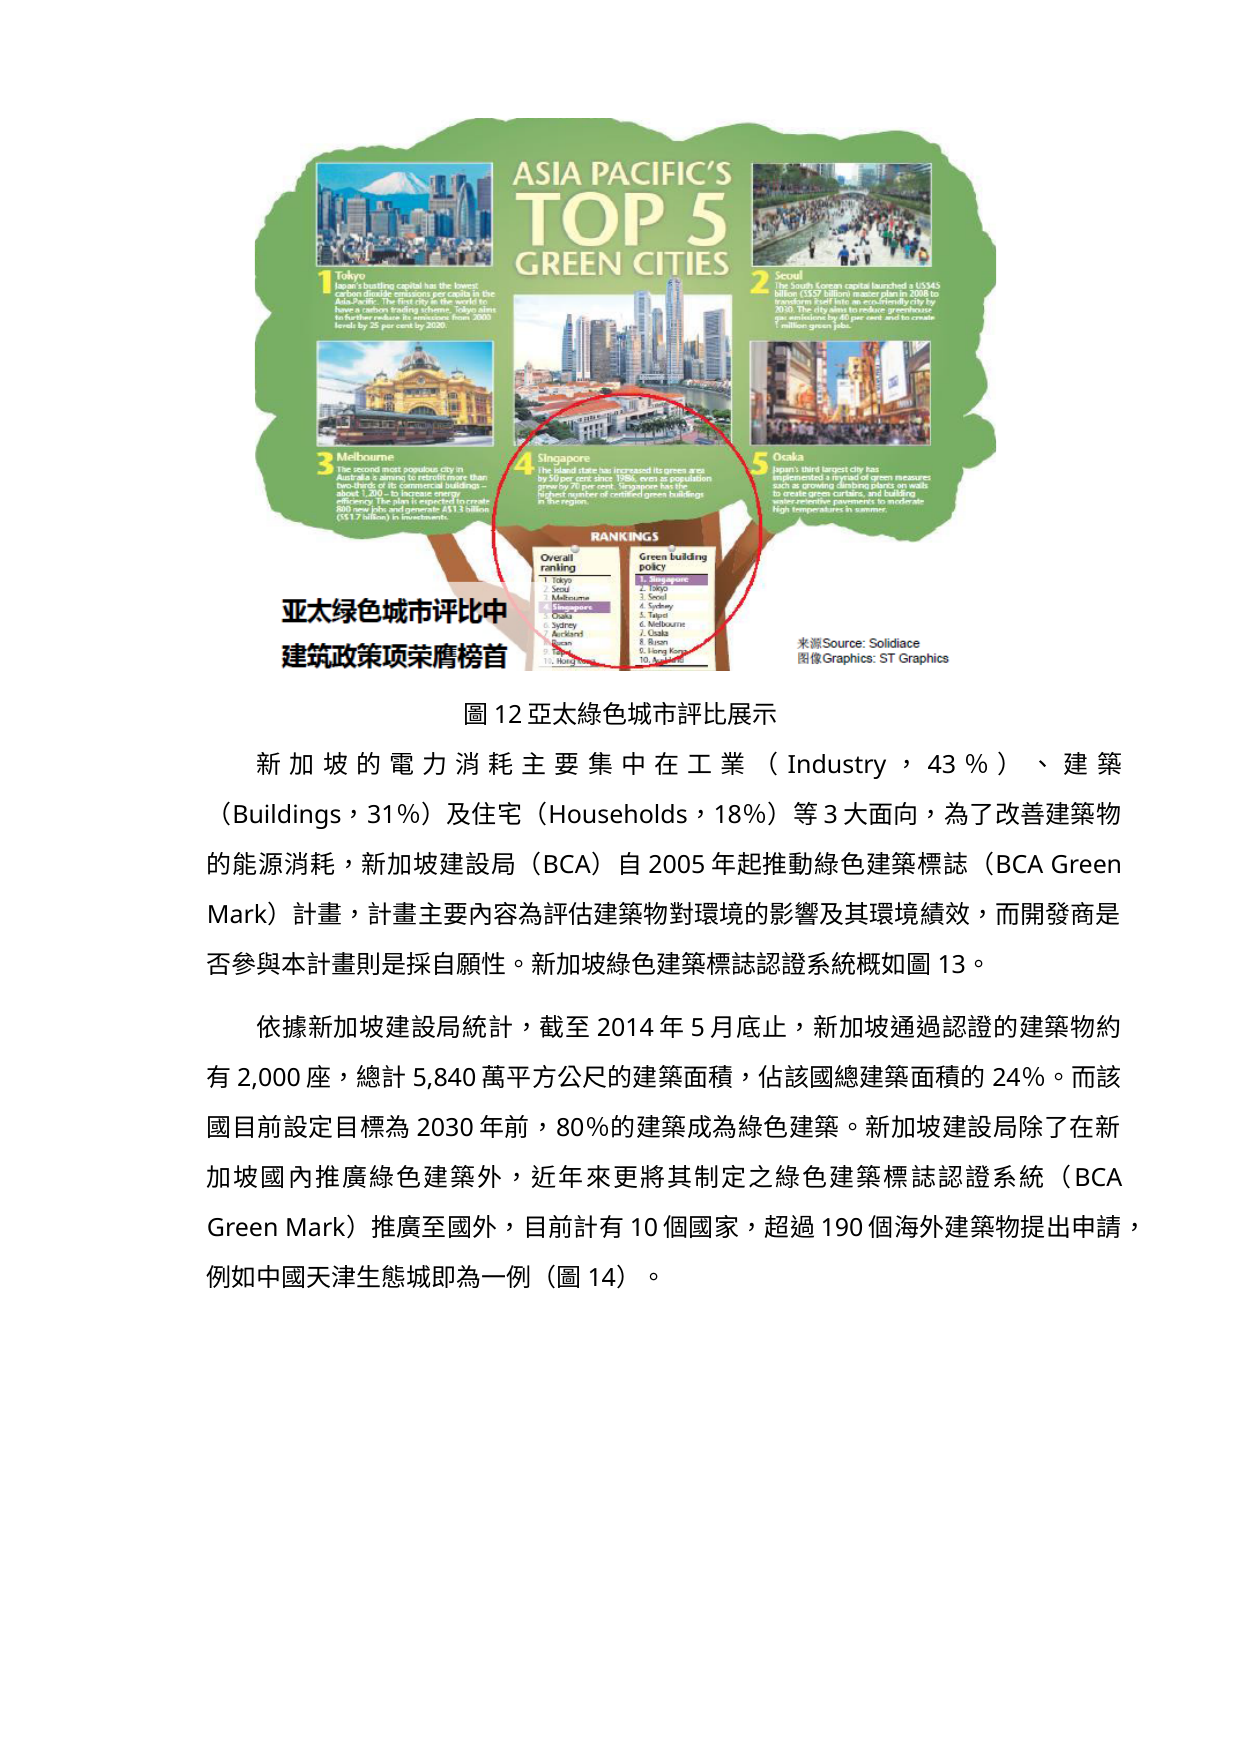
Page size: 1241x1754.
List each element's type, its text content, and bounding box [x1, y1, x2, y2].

text 圖 12亞太綠色城市評比展示 [118, 683, 1122, 733]
text 新加坡的電力消耗主要集中在工業（Industry，43％）、建築（Buildings，31％）及住宅（Households，18％）等3大面向，為了改善建築物的能源消耗，新加坡建設局（BCA）自2005年起推動綠色建築標誌（BCA Green Mark）計畫，計畫主要內容為評估建築物對環境的影響及其環境績效，而開發商是否參與本計畫則是採自願性。新加坡綠色建築標誌認證系統概如圖 13。 [207, 733, 1122, 983]
text 依據新加坡建設局統計，截至2014年5月底止，新加坡通過認證的建築物約有2,000座，總計5,840萬平方公尺的建築面積，佔該國總建築面積的24％。而該國目前設定目標為2030年前，80％的建築成為綠色建築。新加坡建設局除了在新加坡國內推廣綠色建築外，近年來更將其制定之綠色建築標誌認證系統（BCA Green Mark）推廣至國外，目前計有10個國家，超過190個海外建築物提出申請，例如中國天津生態城即為一例（圖 14）。 [207, 996, 1122, 1296]
